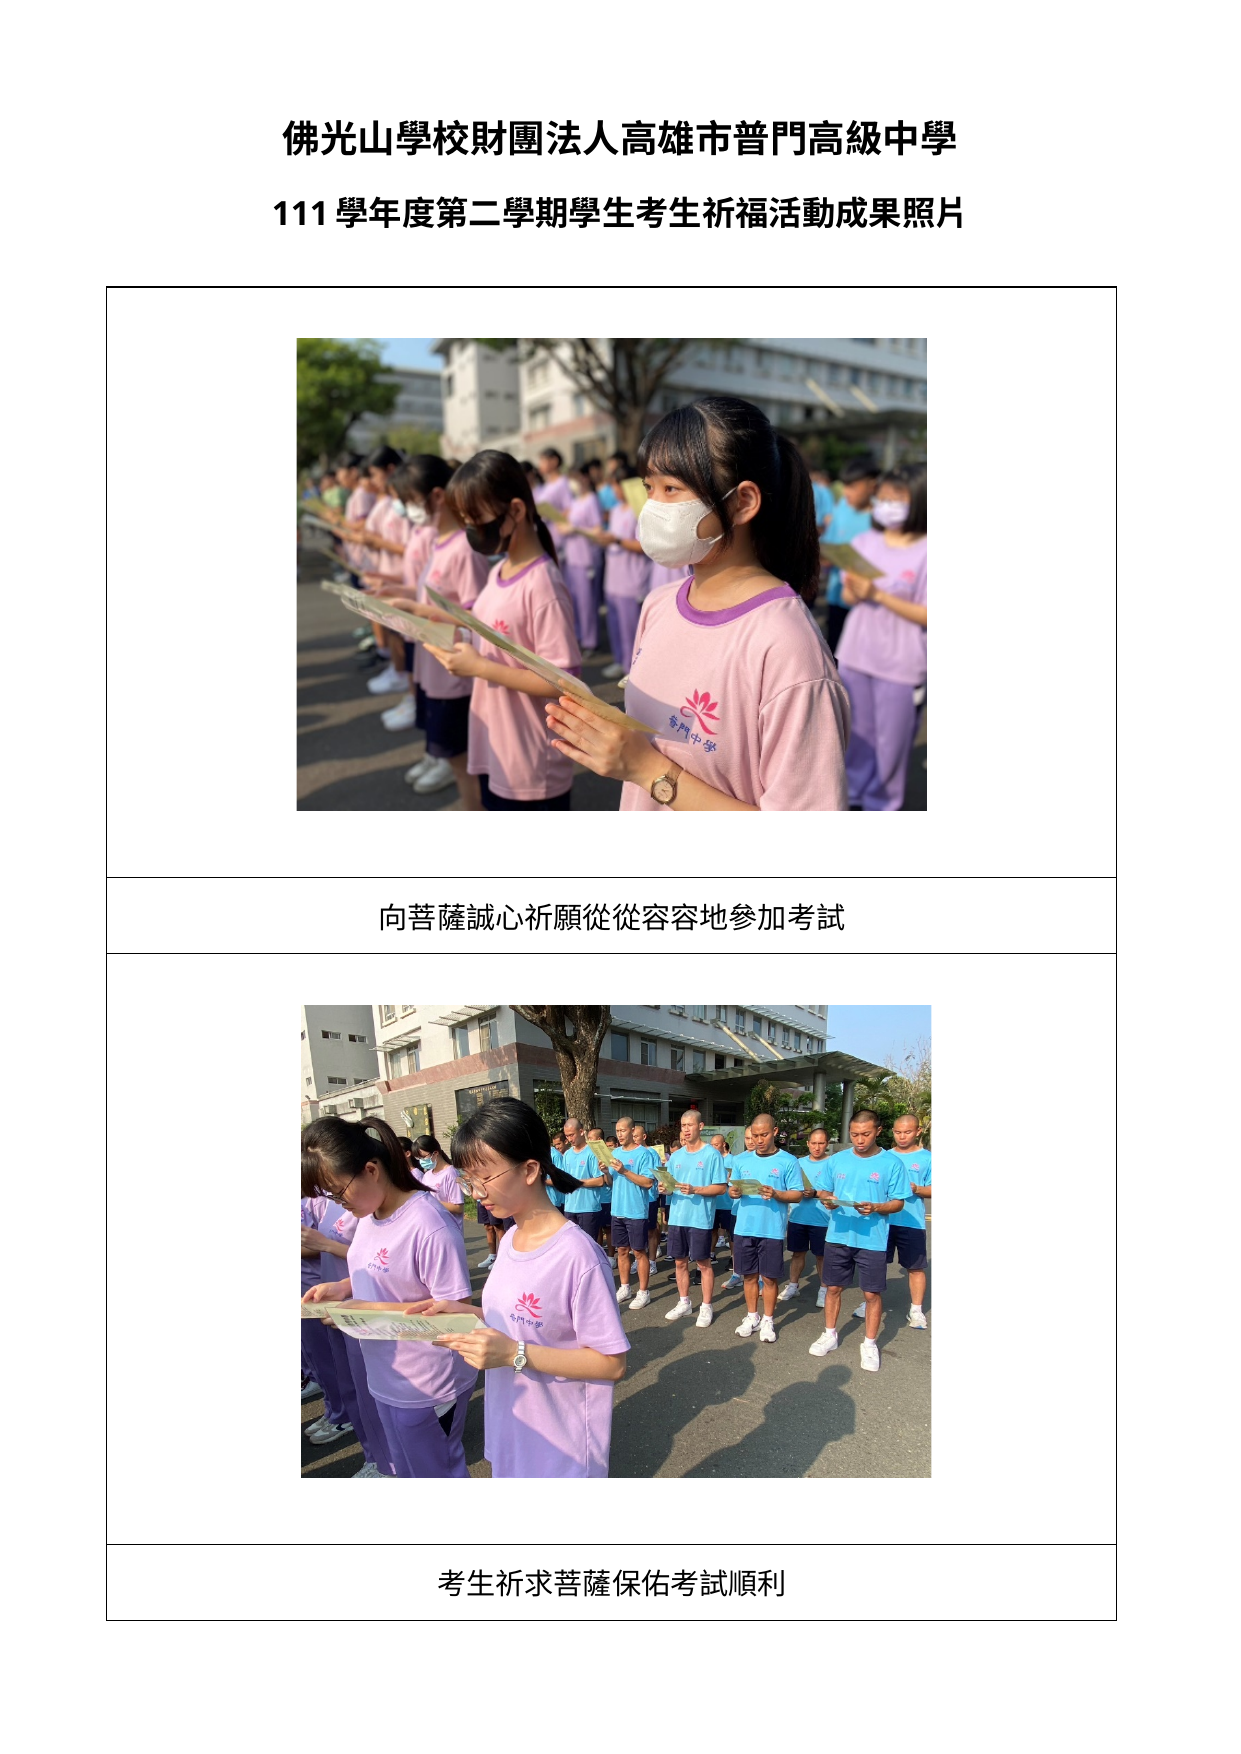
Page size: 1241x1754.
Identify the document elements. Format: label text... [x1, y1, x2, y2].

table_cell 考生祈求菩薩保佑考試順利 [107, 1545, 1116, 1619]
picture [301, 1005, 932, 1478]
text 111學年度第二學期學生考生祈福活動成果照片 [118, 174, 1122, 249]
table_cell [107, 954, 1116, 1543]
table_header [107, 288, 1116, 877]
picture [296, 338, 927, 811]
text 佛光山學校財團法人高雄市普門高級中學 [118, 99, 1122, 174]
table_cell 向菩薩誠心祈願從從容容地參加考試 [107, 878, 1116, 953]
